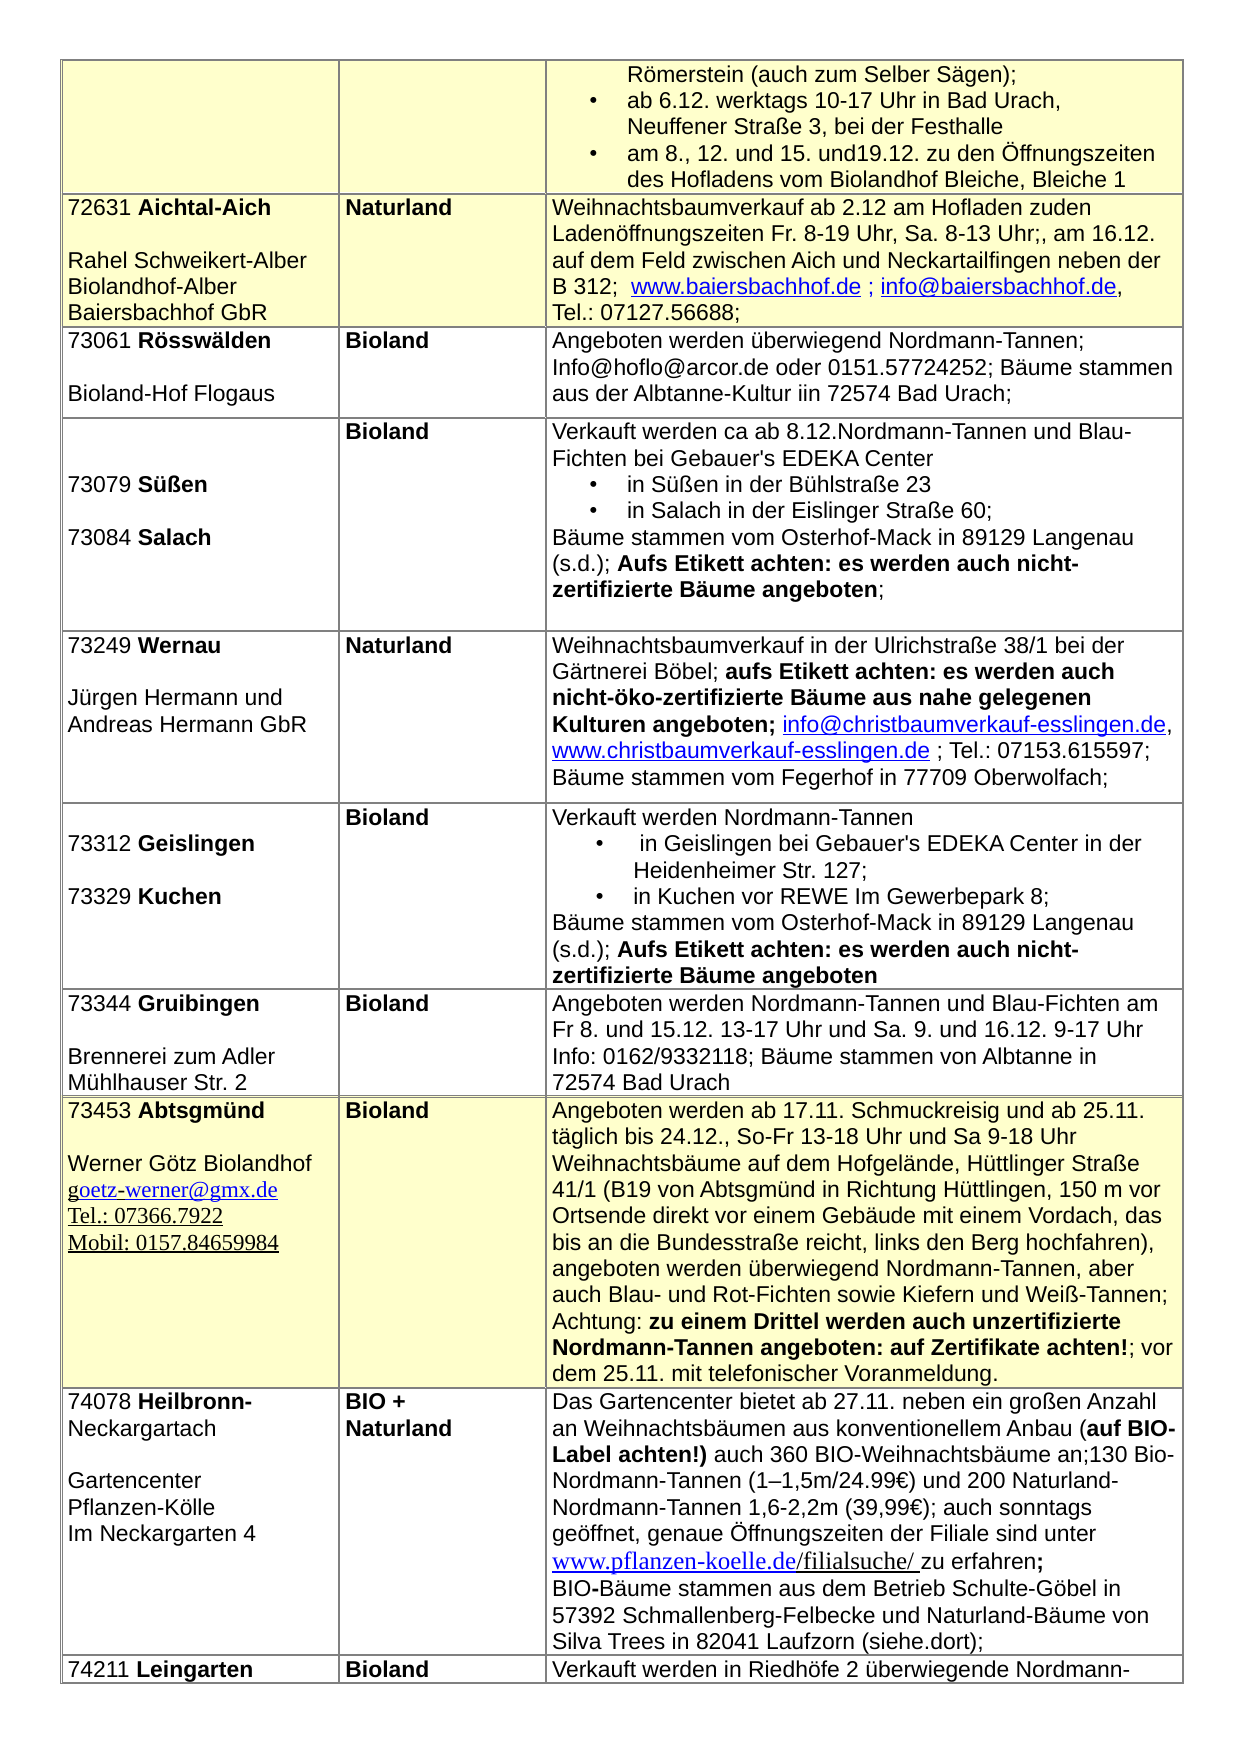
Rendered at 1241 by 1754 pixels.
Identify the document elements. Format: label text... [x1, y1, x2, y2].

table_cell Römerstein (auch zum Selber Sägen); ab 6.12. werktags 10-17 Uhr in Bad Urach, Neuffener Straße 3, bei der Festhalle am 8., 12. und 15. und19.12. zu den Öffnungszeiten des Hofladens vom Biolandhof Bleiche, Bleiche 1 [547, 61, 1182, 192]
table_cell 73344 Gruibingen Brennerei zum Adler Mühlhauser Str. 2 [63, 990, 338, 1095]
table_cell Angeboten werden Nordmann-Tannen und Blau-Fichten am Fr 8. und 15.12. 13-17 Uhr und Sa. 9. und 16.12. 9-17 Uhr Info: 0162/9332118; Bäume stammen von Albtanne in 72574 Bad Urach [547, 990, 1182, 1095]
table_cell Verkauft werden ca ab 8.12.Nordmann-Tannen und Blau-Fichten bei Gebauer's EDEKA Center in Süßen in der Bühlstraße 23 in Salach in der Eislinger Straße 60; Bäume stammen vom Osterhof-Mack in 89129 Langenau (s.d.); Aufs Etikett achten: es werden auch nicht-zertifizierte Bäume angeboten; [547, 419, 1182, 630]
table_cell Verkauft werden in Riedhöfe 2 überwiegende Nordmann- [547, 1656, 1182, 1682]
table_cell 73061 Rösswälden Bioland-Hof Flogaus [63, 328, 338, 417]
table_cell 74211 Leingarten [63, 1656, 338, 1682]
table_cell Bioland [340, 419, 545, 630]
table_cell 73249 Wernau Jürgen Hermann und Andreas Hermann GbR [63, 632, 338, 802]
table_cell [63, 61, 338, 192]
table_cell Das Gartencenter bietet ab 27.11. neben ein großen Anzahl an Weihnachts­bäumen aus konventionellem Anbau (auf BIO-Label achten!) auch 360 BIO-Weihnachtsbäume an;130 Bio-Nordmann-Tannen (1–1,5m/24.99€) und 200 Naturland-Nordmann-Tannen 1,6-2,2m (39,99€); auch sonntags geöffnet, genaue Öffnungszeiten der Filiale sind unter www.pflanzen‑koelle.de/filialsuche/ zu erfahren; BIO-Bäume stammen aus dem Betrieb Schulte-Göbel in 57392 Schmallenberg-Felbecke und Naturland-Bäume von Silva Trees in 82041 Laufzorn (siehe.dort); [547, 1389, 1182, 1654]
table_cell 72631 Aichtal-Aich Rahel Schweikert-Alber Biolandhof-Alber Baiersbachhof GbR [63, 195, 338, 326]
table_cell BIO + Naturland [340, 1389, 545, 1654]
table_cell Bioland [340, 1656, 545, 1682]
table_cell 74078 Heilbronn-Neckargartach Gartencenter Pflanzen-Kölle Im Neckargarten 4 [63, 1389, 338, 1654]
table_cell Verkauft werden Nordmann-Tannen in Geislingen bei Gebauer's EDEKA Center in der Heidenheimer Str. 127; in Kuchen vor REWE Im Gewerbepark 8; Bäume stammen vom Osterhof-Mack in 89129 Langenau (s.d.); Aufs Etikett achten: es werden auch nicht-zertifizierte Bäume angeboten [547, 804, 1182, 988]
table_cell Bioland [340, 328, 545, 417]
table_cell 73312 Geislingen 73329 Kuchen [63, 804, 338, 988]
table_cell 73079 Süßen 73084 Salach [63, 419, 338, 630]
table_cell Angeboten werden ab 17.11. Schmuckreisig und ab 25.11. täglich bis 24.12., So-Fr 13-18 Uhr und Sa 9-18 Uhr Weihnachtsbäume auf dem Hofgelände, Hüttlinger Straße 41/1 (B19 von Abtsgmünd in Richtung Hüttlingen, 150 m vor Ortsende direkt vor einem Gebäude mit einem Vordach, das bis an die Bundesstraße reicht, links den Berg hochfahren), angeboten werden überwiegend Nordmann-Tannen, aber auch Blau- und Rot-Fichten sowie Kiefern und Weiß-Tannen; Achtung: zu einem Drittel werden auch unzertifizierte Nordmann-Tannen angeboten: auf Zertifikate achten!; vor dem 25.11. mit telefonischer Voranmeldung. [547, 1098, 1182, 1387]
table_cell 73453 Abtsgmünd Werner Götz Biolandhof goetz‑werner@gmx.de Tel.: 07366.7922 Mobil: 0157.84659984 [63, 1098, 338, 1387]
table_cell Bioland [340, 1098, 545, 1387]
table_cell [340, 61, 545, 192]
table_cell Bioland [340, 990, 545, 1095]
table_cell Angeboten werden überwiegend Nordmann-Tannen; Info@hoflo@arcor.de oder 0151.57724252; Bäume stammen aus der Albtanne-Kultur iin 72574 Bad Urach; [547, 328, 1182, 417]
table_cell Weihnachtsbaumverkauf ab 2.12 am Hofladen zuden Ladenöffnungszeiten Fr. 8-19 Uhr, Sa. 8-13 Uhr;, am 16.12. auf dem Feld zwischen Aich und Neckartailfingen neben der B 312; www.baiersbachhof.de ; info@baiersbachhof.de, Tel.: 07127.56688; [547, 195, 1182, 326]
table_cell Bioland [340, 804, 545, 988]
table_cell Weihnachtsbaumverkauf in der Ulrichstraße 38/1 bei der Gärtnerei Böbel; aufs Etikett achten: es werden auch nicht-öko-zertifizierte Bäume aus nahe gelegenen Kulturen angeboten; info@christbaumverkauf-esslingen.de, www.christbaumverkauf-esslingen.de ; Tel.: 07153.615597; Bäume stammen vom Fegerhof in 77709 Oberwolfach; [547, 632, 1182, 802]
table_cell Naturland [340, 195, 545, 326]
table_cell Naturland [340, 632, 545, 802]
